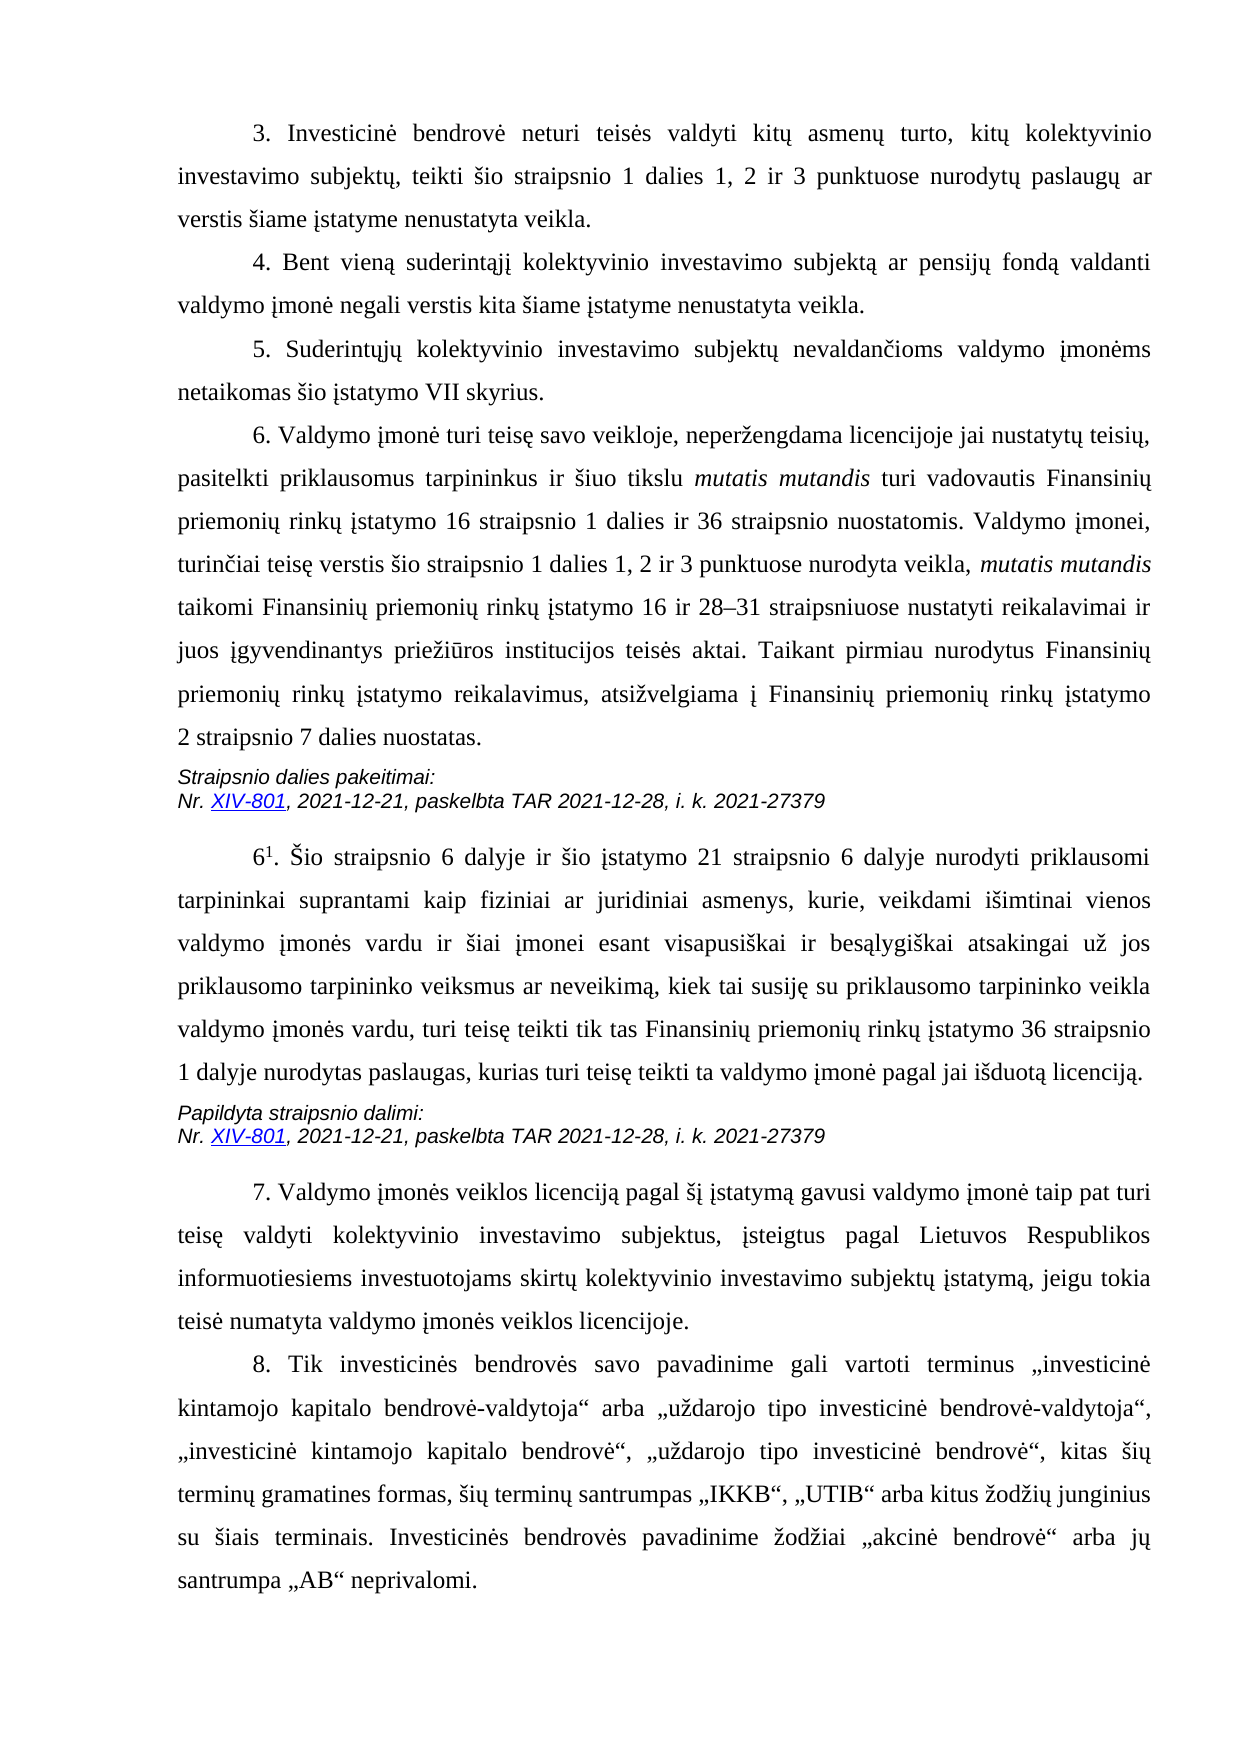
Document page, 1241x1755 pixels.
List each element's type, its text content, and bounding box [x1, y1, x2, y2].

text 5. Suderintųjų kolektyvinio investavimo subjektų nevaldančioms valdymo įmonėms netaikomas šio įstatymo VII skyrius. [177, 334, 1152, 406]
text 8. Tik investicinės bendrovės savo pavadinime gali vartoti terminus „investicinė kintamojo kapitalo bendrovė-valdytoja“ arba „uždarojo tipo investicinė bendrovė-valdytoja“, „investicinė kintamojo kapitalo bendrovė“, „uždarojo tipo investicinė bendrovė“, kitas šių terminų gramatines formas, šių terminų santrumpas „IKKB“, „UTIB“ arba kitus žodžių junginius su šiais terminais. Investicinės bendrovės pavadinime žodžiai „akcinė bendrovė“ arba jų santrumpa „AB“ neprivalomi. [177, 1349, 1152, 1594]
text Nr. XIV-801, 2021-12-21, paskelbta TAR 2021-12-28, i. k. 2021-27379 [177, 1124, 1152, 1148]
text Nr. XIV-801, 2021-12-21, paskelbta TAR 2021-12-28, i. k. 2021-27379 [177, 789, 1152, 813]
text Straipsnio dalies pakeitimai: [177, 765, 1152, 789]
text 6. Valdymo įmonė turi teisę savo veikloje, neperžengdama licencijoje jai nustatytų teisių, pasitelkti priklausomus tarpininkus ir šiuo tikslu mutatis mutandis turi vadovautis Finansinių priemonių rinkų įstatymo 16 straipsnio 1 dalies ir 36 straipsnio nuostatomis. Valdymo įmonei, turinčiai teisę verstis šio straipsnio 1 dalies 1, 2 ir 3 punktuose nurodyta veikla, mutatis mutandis taikomi Finansinių priemonių rinkų įstatymo 16 ir 28–31 straipsniuose nustatyti reikalavimai ir juos įgyvendinantys priežiūros institucijos teisės aktai. Taikant pirmiau nurodytus Finansinių priemonių rinkų įstatymo reikalavimus, atsižvelgiama į Finansinių priemonių rinkų įstatymo 2 straipsnio 7 dalies nuostatas. [177, 420, 1152, 751]
text 4. Bent vieną suderintąjį kolektyvinio investavimo subjektą ar pensijų fondą valdanti valdymo įmonė negali verstis kita šiame įstatyme nenustatyta veikla. [177, 247, 1152, 319]
text Papildyta straipsnio dalimi: [177, 1100, 1152, 1124]
text 7. Valdymo įmonės veiklos licenciją pagal šį įstatymą gavusi valdymo įmonė taip pat turi teisę valdyti kolektyvinio investavimo subjektus, įsteigtus pagal Lietuvos Respublikos informuotiesiems investuotojams skirtų kolektyvinio investavimo subjektų įstatymą, jeigu tokia teisė numatyta valdymo įmonės veiklos licencijoje. [177, 1177, 1152, 1335]
text 3. Investicinė bendrovė neturi teisės valdyti kitų asmenų turto, kitų kolektyvinio investavimo subjektų, teikti šio straipsnio 1 dalies 1, 2 ir 3 punktuose nurodytų paslaugų ar verstis šiame įstatyme nenustatyta veikla. [177, 118, 1152, 233]
text 61. Šio straipsnio 6 dalyje ir šio įstatymo 21 straipsnio 6 dalyje nurodyti priklausomi tarpininkai suprantami kaip fiziniai ar juridiniai asmenys, kurie, veikdami išimtinai vienos valdymo įmonės vardu ir šiai įmonei esant visapusiškai ir besąlygiškai atsakingai už jos priklausomo tarpininko veiksmus ar neveikimą, kiek tai susiję su priklausomo tarpininko veikla valdymo įmonės vardu, turi teisę teikti tik tas Finansinių priemonių rinkų įstatymo 36 straipsnio 1 dalyje nurodytas paslaugas, kurias turi teisę teikti ta valdymo įmonė pagal jai išduotą licenciją. [177, 842, 1152, 1086]
